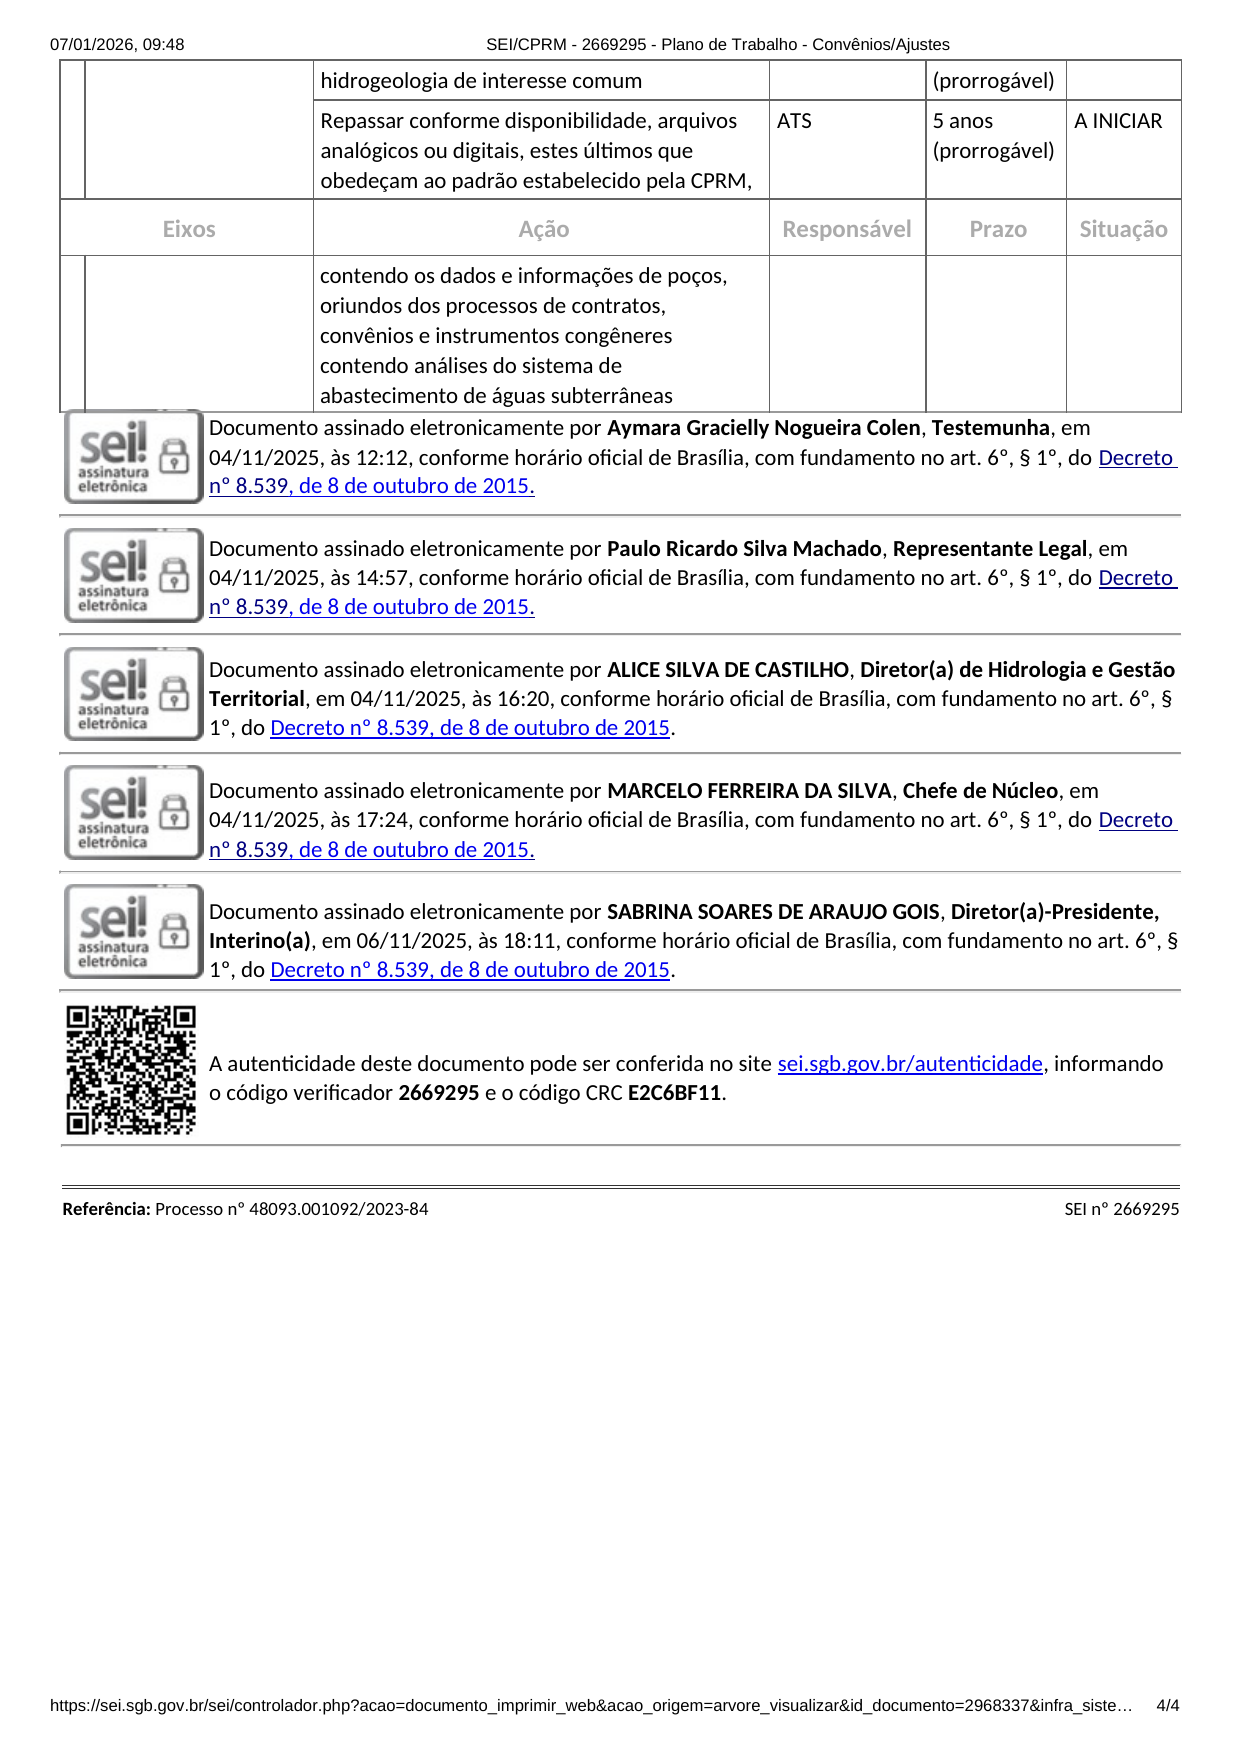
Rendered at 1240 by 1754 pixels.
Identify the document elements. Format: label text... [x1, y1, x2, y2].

text Documento assinado eletronicamente por MARCELO FERREIRA DA SILVA, Chefe de Núcleo, em [209, 776, 1180, 804]
text Documento assinado eletronicamente por ALICE SILVA DE CASTILHO, Diretor(a) de Hidrologia e Gestão Territorial, em 04/11/2025, às 16:20, conforme horário oficial de Brasília, com fundamento no art. 6º, § 1º, do Decreto nº 8.539, de 8 de outubro de 2015. [209, 655, 1180, 741]
text Documento assinado eletronicamente por Paulo Ricardo Silva Machado, Representante Legal, em 04/11/2025, às 14:57, conforme horário oficial de Brasília, com fundamento no art. 6º, § 1º, do Decreto nº 8.539, de 8 de outubro de 2015. [209, 534, 1180, 620]
text 04/11/2025, às 17:24, conforme horário oficial de Brasília, com fundamento no art. 6º, § 1º, do Decreto nº 8.539, de 8 de outubro de 2015. [209, 806, 1180, 863]
table_cell Prazo [927, 200, 1066, 254]
table_cell A INICIAR [1067, 101, 1181, 198]
table_cell Repassar conforme disponibilidade, arquivos analógicos ou digitais, estes últimos que obedeçam ao padrão estabelecido pela CPRM, [314, 101, 769, 198]
table_cell [61, 256, 84, 411]
table_cell [770, 256, 925, 411]
text 04/11/2025, às 12:12, conforme horário oficial de Brasília, com fundamento no art. 6º, § 1º, do Decreto nº 8.539, de 8 de outubro de 2015. [209, 443, 1180, 500]
text A autenticidade deste documento pode ser conferida no site sei.sgb.gov.br/autenticidade, informando o código verificador 2669295 e o código CRC E2C6BF11. [209, 1049, 1180, 1106]
table_cell Eixos [61, 200, 313, 254]
table_cell Situação [1067, 200, 1181, 254]
table_cell [86, 61, 313, 198]
table_cell 5 anos (prorrogável) [927, 101, 1066, 198]
table_cell (prorrogável) [927, 61, 1066, 99]
text Referência: Processo nº 48093.001092/2023-84 SEI nº 2669295 [62, 1197, 1180, 1220]
text Documento assinado eletronicamente por SABRINA SOARES DE ARAUJO GOIS, Diretor(a)-Presidente, Interino(a), em 06/11/2025, às 18:11, conforme horário oficial de Brasília, com fundamento no art. 6º, § 1º, do Decreto nº 8.539, de 8 de outubro de 2015. [209, 897, 1180, 983]
table_cell ATS [770, 101, 925, 198]
table_cell [770, 61, 925, 99]
table_cell [1067, 61, 1181, 99]
table_cell [927, 256, 1066, 411]
table_cell hidrogeologia de interesse comum [314, 61, 769, 99]
table_cell contendo os dados e informações de poços, oriundos dos processos de contratos, convênios e instrumentos congêneres contendo análises do sistema de abastecimento de águas subterrâneas [314, 256, 769, 411]
table_cell Responsável [770, 200, 925, 254]
table_cell [61, 61, 84, 198]
text Documento assinado eletronicamente por Aymara Gracielly Nogueira Colen, Testemunha, em [209, 413, 1180, 441]
table_cell Ação [314, 200, 769, 254]
table_cell [1067, 256, 1181, 411]
table_cell [86, 256, 313, 411]
